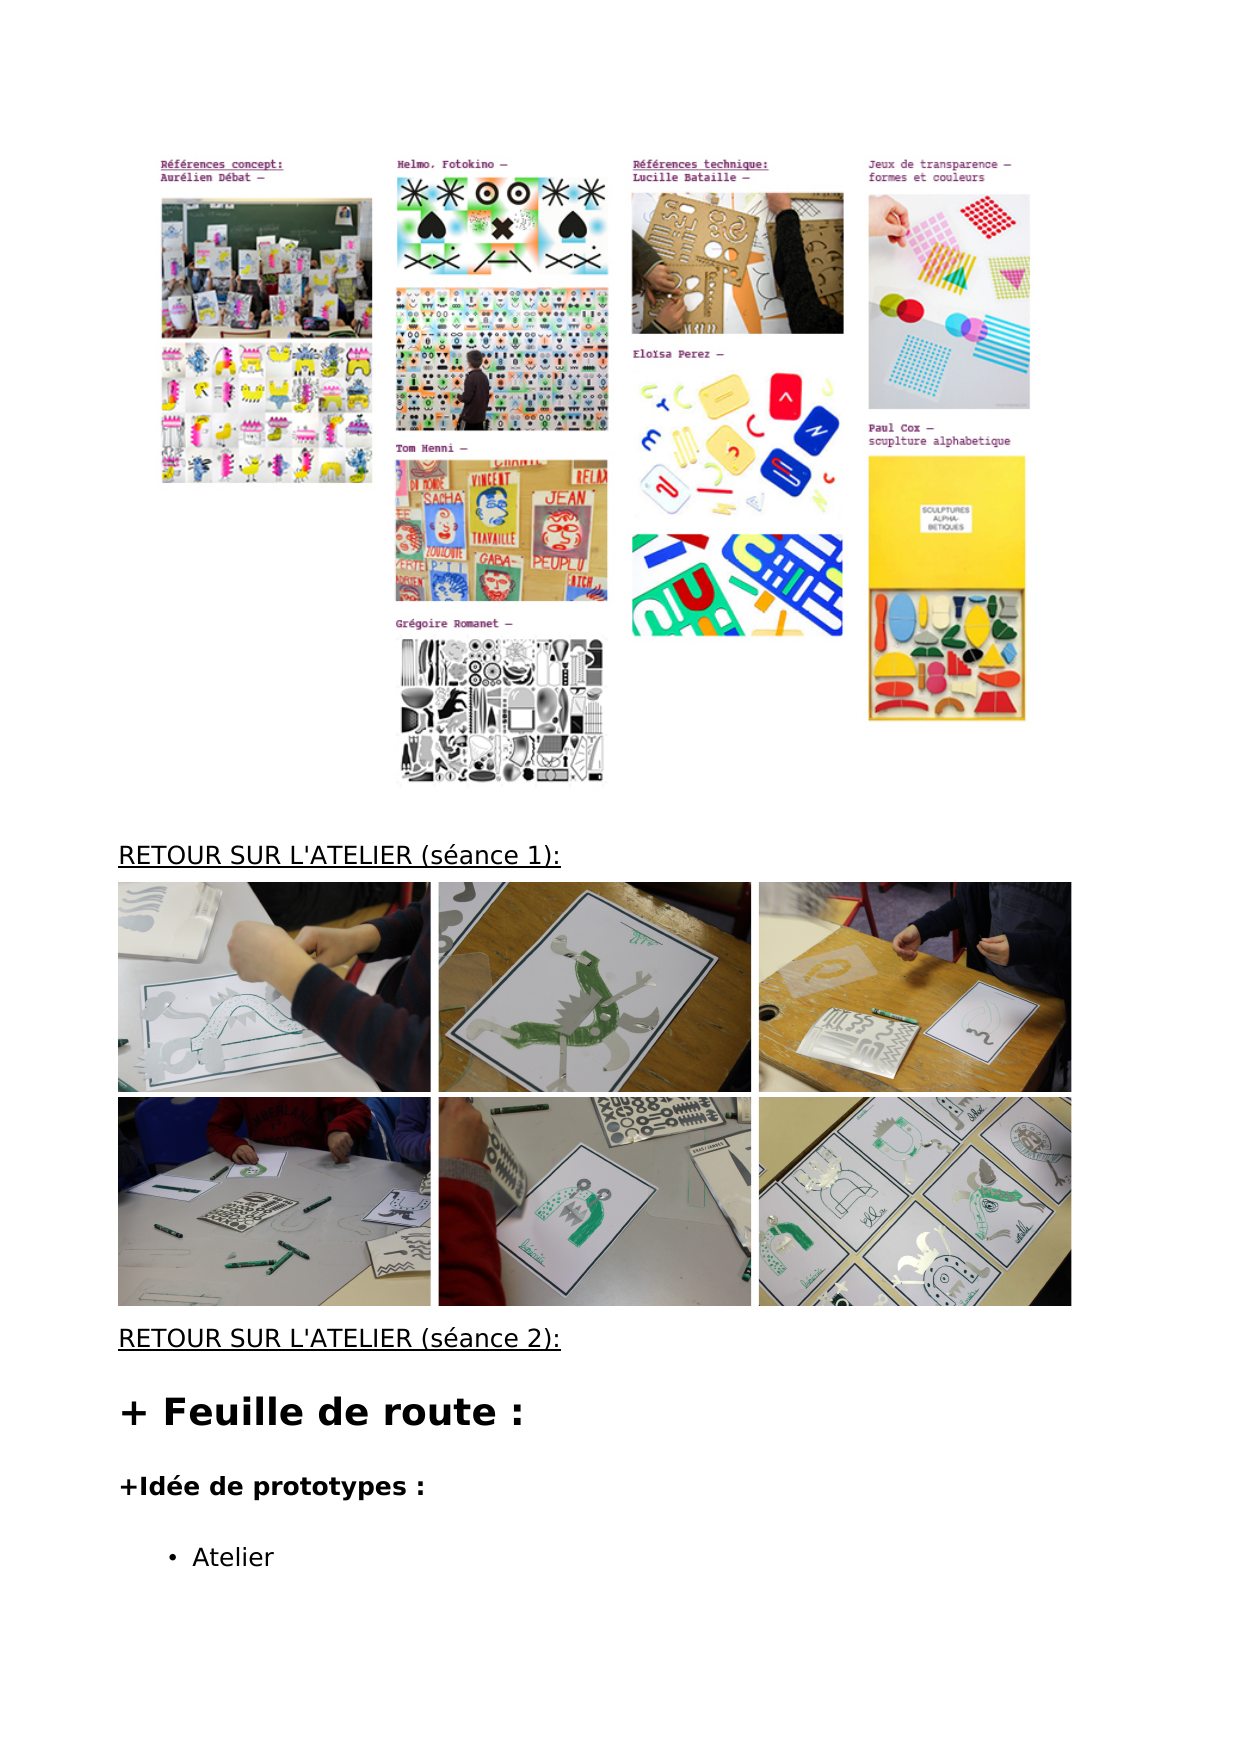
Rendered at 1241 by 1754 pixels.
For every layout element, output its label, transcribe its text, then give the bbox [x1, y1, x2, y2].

picture [118, 882, 431, 1092]
picture [758, 1097, 1072, 1306]
picture [438, 882, 752, 1092]
list Atelier [177, 1543, 1122, 1572]
subtitle +Idée de prototypes : [118, 1472, 1122, 1501]
subtitle + Feuille de route : [118, 1391, 1122, 1434]
picture [118, 118, 1123, 829]
picture [438, 1097, 752, 1306]
picture [118, 1097, 431, 1306]
text RETOUR SUR L'ATELIER (séance 1): [118, 841, 1122, 870]
picture [758, 882, 1072, 1092]
text RETOUR SUR L'ATELIER (séance 2): [118, 1324, 1122, 1353]
